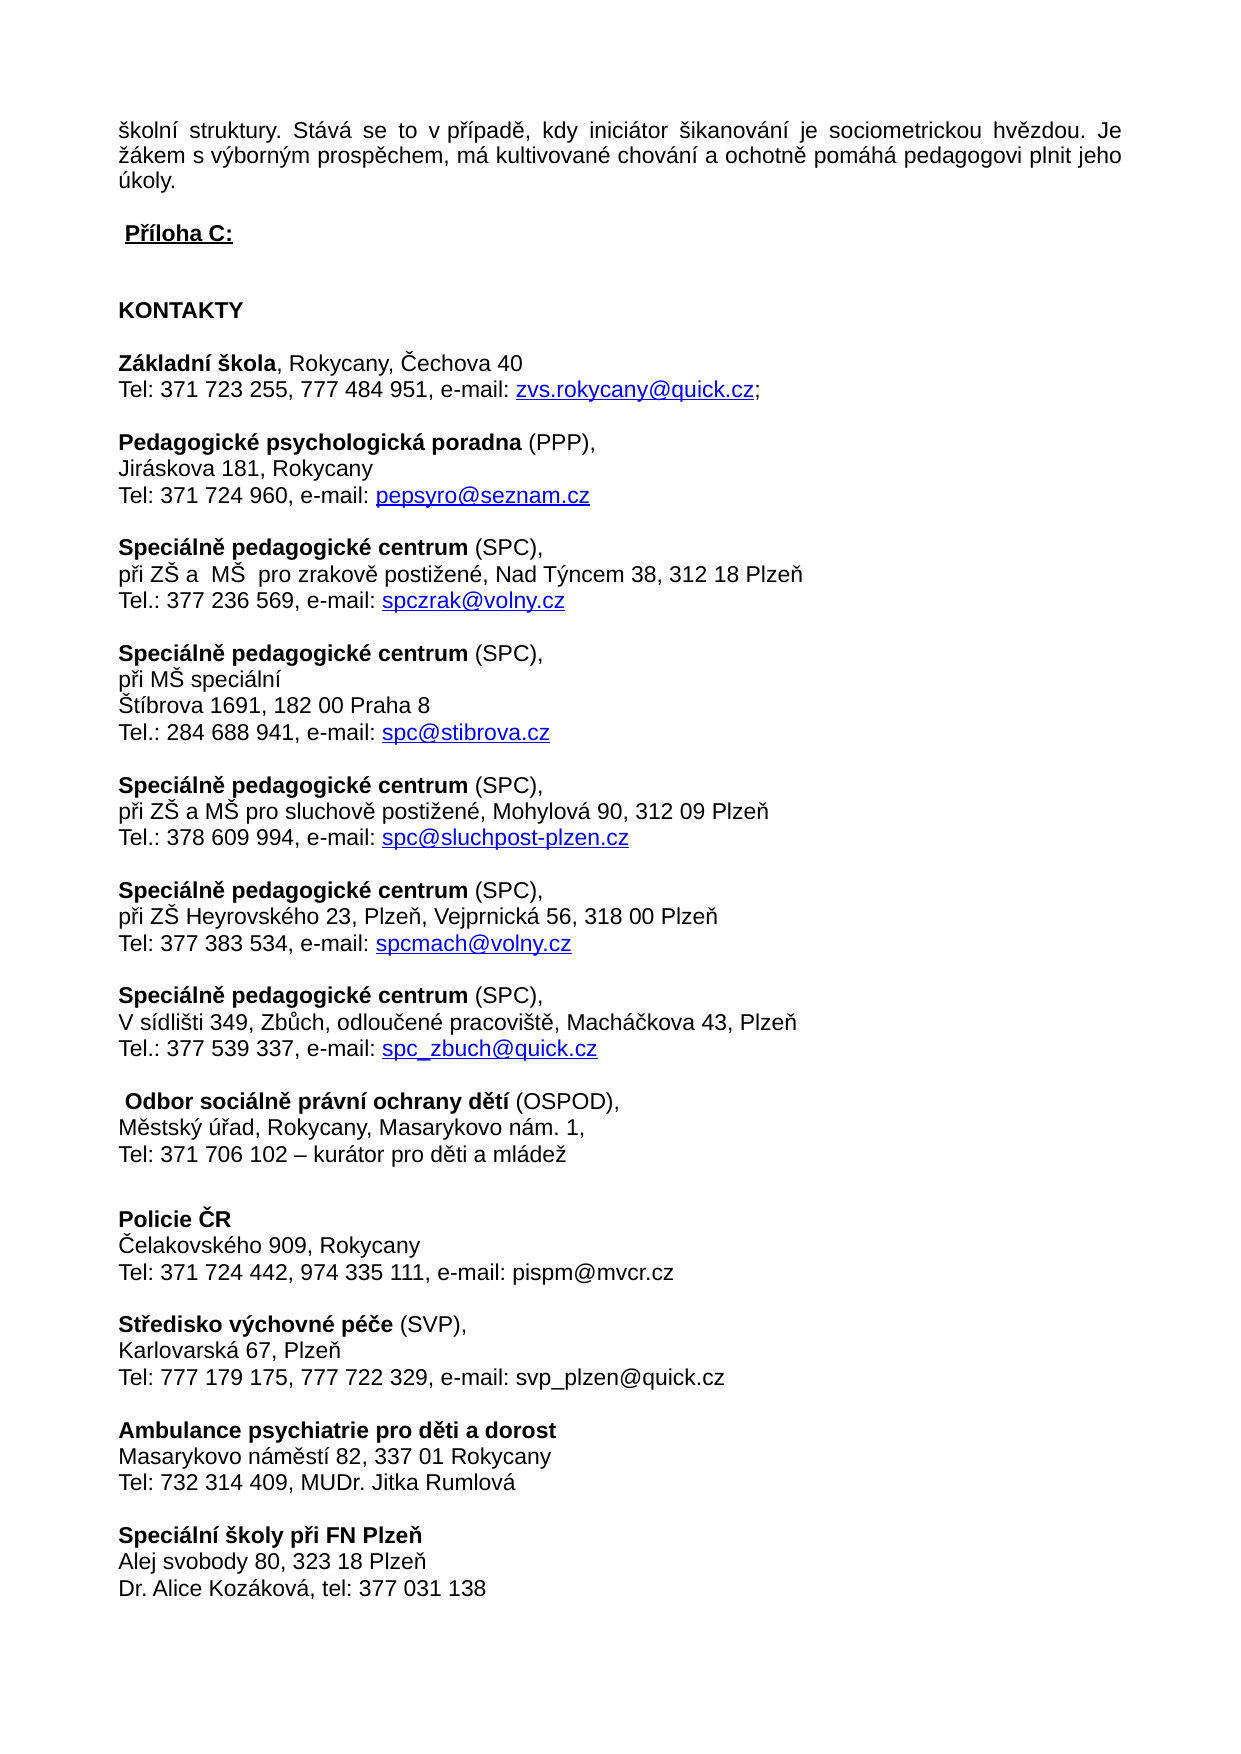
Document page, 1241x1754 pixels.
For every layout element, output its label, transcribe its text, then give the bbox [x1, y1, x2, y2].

text Speciálně pedagogické centrum (SPC), [118, 772, 1122, 798]
subtitle KONTAKTY [118, 297, 1122, 323]
text Speciální školy při FN Plzeň [118, 1522, 1122, 1548]
text školní struktury. Stává se to v případě, kdy iniciátor šikanování je sociometrickou hvězdou. Je žákem s výborným prospěchem, má kultivované chování a ochotně pomáhá pedagogovi plnit jeho úkoly. [118, 118, 1122, 193]
text Tel.: 378 609 994, e-mail: spc@sluchpost-plzen.cz [118, 824, 1122, 851]
text Tel: 371 724 442, 974 335 111, e-mail: pispm@mvcr.cz [118, 1258, 1122, 1285]
text Tel.: 377 236 569, e-mail: spczrak@volny.cz [118, 587, 1122, 613]
text Ambulance psychiatrie pro děti a dorost [118, 1417, 1122, 1443]
text Čelakovského 909, Rokycany [118, 1232, 1122, 1258]
text Tel: 777 179 175, 777 722 329, e-mail: svp­­_plzen@quick.cz [118, 1364, 1122, 1390]
text Středisko výchovné péče (SVP), [118, 1311, 1122, 1337]
text Tel: 371 724 960, e-mail: pepsyro@seznam.cz [118, 482, 1122, 508]
text Tel: 732 314 409, MUDr. Jitka Rumlová [118, 1469, 1122, 1496]
text Příloha C: [118, 219, 1122, 246]
text Tel.: 377 539 337, e-mail: spc_zbuch@quick.cz [118, 1035, 1122, 1061]
text při ZŠ a MŠ pro sluchově postižené, Mohylová 90, 312 09 Plzeň [118, 798, 1122, 824]
text Tel: 377 383 534, e-mail: spcmach@volny.cz [118, 930, 1122, 956]
text Karlovarská 67, Plzeň [118, 1337, 1122, 1364]
text Základní škola, Rokycany, Čechova 40 [118, 350, 1122, 376]
text Odbor sociálně právní ochrany dětí (OSPOD), [118, 1088, 1122, 1114]
text Speciálně pedagogické centrum (SPC), [118, 982, 1122, 1009]
text V sídlišti 349, Zbůch, odloučené pracoviště, Macháčkova 43, Plzeň [118, 1009, 1122, 1035]
text Alej svobody 80, 323 18 Plzeň [118, 1548, 1122, 1575]
text Štíbrova 1691, 182 00 Praha 8 [118, 692, 1122, 719]
text Pedagogické psychologická poradna (PPP), [118, 429, 1122, 455]
text Speciálně pedagogické centrum (SPC), [118, 640, 1122, 666]
text Tel: 371 706 102 – kurátor pro děti a mládež [118, 1141, 1122, 1167]
text Tel: 371 723 255, 777 484 951, e-mail: zvs.rokycany@quick.cz; [118, 376, 1122, 403]
text při MŠ speciální [118, 666, 1122, 692]
text Masarykovo náměstí 82, 337 01 Rokycany [118, 1443, 1122, 1469]
text Speciálně pedagogické centrum (SPC), [118, 877, 1122, 903]
text Městský úřad, Rokycany, Masarykovo nám. 1, [118, 1114, 1122, 1141]
text Speciálně pedagogické centrum (SPC), [118, 534, 1122, 561]
text Tel.: 284 688 941, e-mail: spc@stibrova.cz [118, 719, 1122, 745]
text Dr. Alice Kozáková, tel: 377 031 138 [118, 1575, 1122, 1601]
text Jiráskova 181, Rokycany [118, 455, 1122, 482]
text při ZŠ a MŠ pro zrakově postižené, Nad Týncem 38, 312 18 Plzeň [118, 561, 1122, 587]
text při ZŠ Heyrovského 23, Plzeň, Vejprnická 56, 318 00 Plzeň [118, 903, 1122, 930]
subtitle Policie ČR [118, 1206, 1122, 1232]
